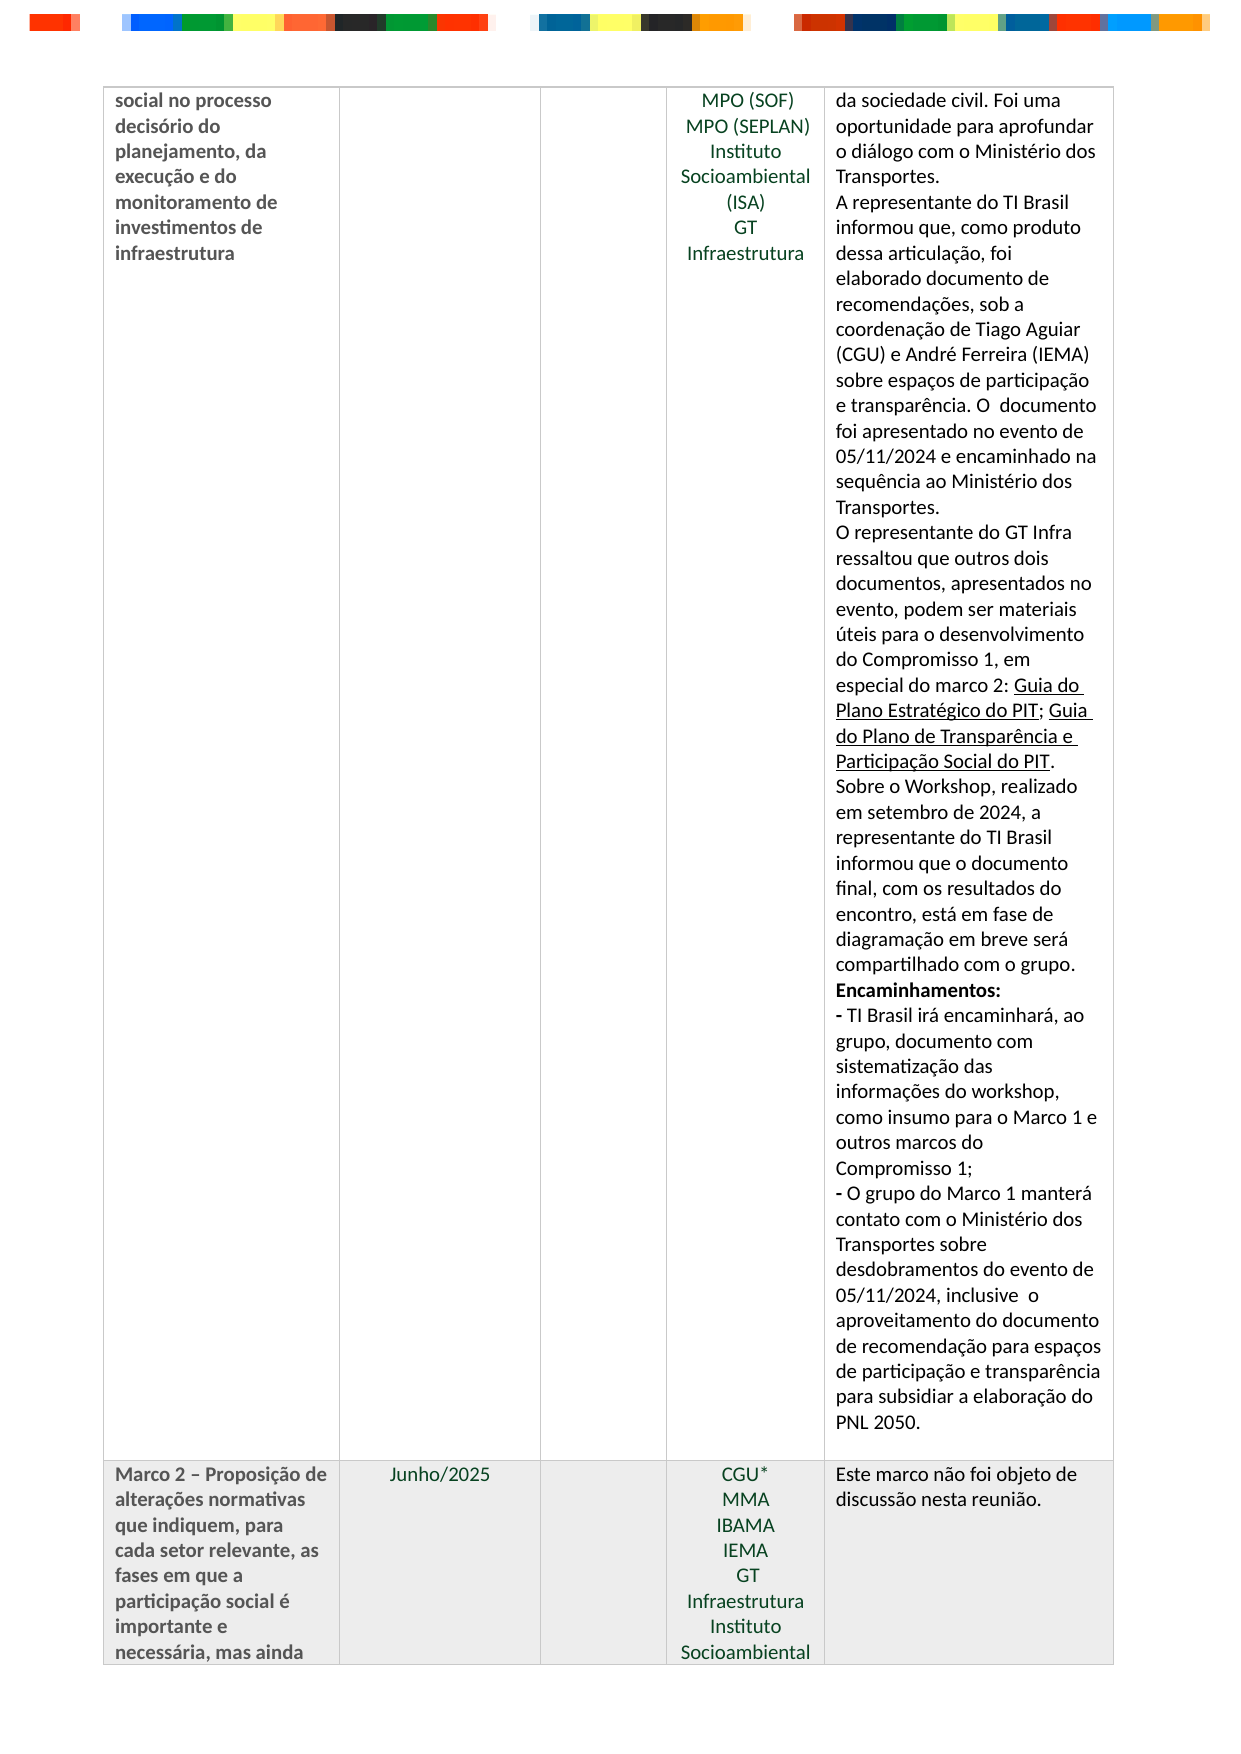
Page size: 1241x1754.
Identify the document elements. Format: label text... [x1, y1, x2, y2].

table_cell MPO (SOF) MPO (SEPLAN) Instituto Socioambiental (ISA) GT Infraestrutura [667, 88, 824, 1460]
table_cell Marco 2 – Proposição de alterações normativas que indiquem, para cada setor relevante, as fases em que a participação social é importante e necessária, mas ainda [104, 1461, 339, 1664]
table_cell CGU* MMA IBAMA IEMA GT Infraestrutura Instituto Socioambiental [667, 1461, 824, 1664]
table_cell da sociedade civil. Foi uma oportunidade para aprofundar o diálogo com o Ministério dos Transportes. A representante do TI Brasil informou que, como produto dessa articulação, foi elaborado documento de recomendações, sob a coordenação de Tiago Aguiar (CGU) e André Ferreira (IEMA) sobre espaços de participação e transparência. O documento foi apresentado no evento de 05/11/2024 e encaminhado na sequência ao Ministério dos Transportes. O representante do GT Infra ressaltou que outros dois documentos, apresentados no evento, podem ser materiais úteis para o desenvolvimento do Compromisso 1, em especial do marco 2: Guia do Plano Estratégico do PIT; Guia do Plano de Transparência e Participação Social do PIT. Sobre o Workshop, realizado em setembro de 2024, a representante do TI Brasil informou que o documento final, com os resultados do encontro, está em fase de diagramação em breve será compartilhado com o grupo. Encaminhamentos: - TI Brasil irá encaminhará, ao grupo, documento com sistematização das informações do workshop, como insumo para o Marco 1 e outros marcos do Compromisso 1; - O grupo do Marco 1 manterá contato com o Ministério dos Transportes sobre desdobramentos do evento de 05/11/2024, inclusive o aproveitamento do documento de recomendação para espaços de participação e transparência para subsidiar a elaboração do PNL 2050. [825, 88, 1113, 1460]
table_cell [541, 88, 666, 1460]
table_cell [541, 1461, 666, 1664]
table_cell Este marco não foi objeto de discussão nesta reunião. [825, 1461, 1113, 1664]
table_cell social no processo decisório do planejamento, da execução e do monitoramento de investimentos de infraestrutura [104, 88, 339, 1460]
table_cell Junho/2025 [340, 1461, 540, 1664]
table_cell [340, 88, 540, 1460]
